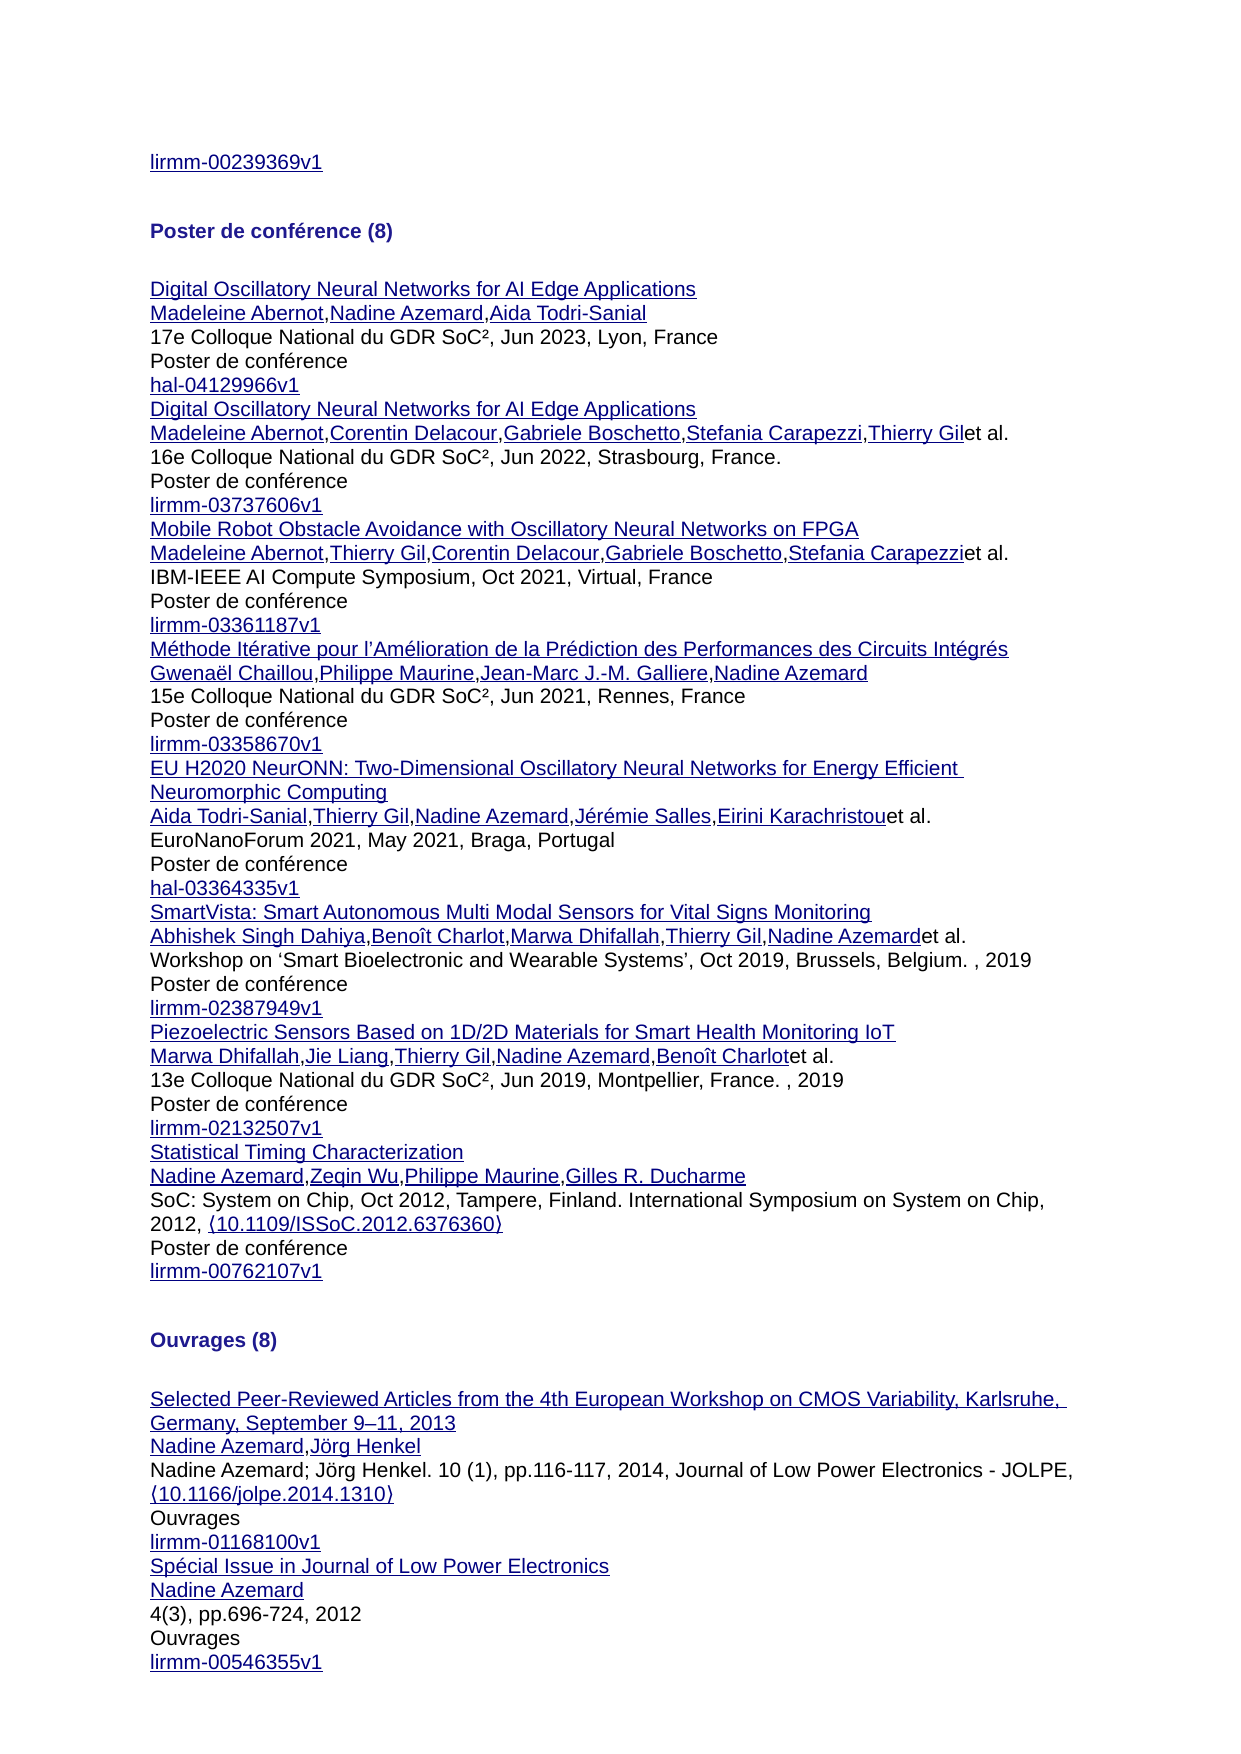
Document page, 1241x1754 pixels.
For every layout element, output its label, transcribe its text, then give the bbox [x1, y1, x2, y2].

table_cell Mobile Robot Obstacle Avoidance with Oscillatory Neural Networks on FPGA Madeleine Abernot,Thierry Gil,Corentin Delacour,Gabriele Boschetto,Stefania Carapezziet al. IBM-IEEE AI Compute Symposium, Oct 2021, Virtual, France Poster de conférence lirmm-03361187v1 [150, 517, 1090, 636]
table_header Selected Peer-Reviewed Articles from the 4th European Workshop on CMOS Variability, Karlsruhe, Germany, September 9–11, 2013 Nadine Azemard,Jörg Henkel Nadine Azemard; Jörg Henkel. 10 (1), pp.116-117, 2014, Journal of Low Power Electronics - JOLPE, ⟨10.1166/jolpe.2014.1310⟩ Ouvrages lirmm-01168100v1 [150, 1386, 1090, 1554]
subtitle Ouvrages (8) [150, 1328, 1090, 1352]
subtitle Poster de conférence (8) [150, 219, 1090, 243]
table_cell SmartVista: Smart Autonomous Multi Modal Sensors for Vital Signs Monitoring Abhishek Singh Dahiya,Benoît Charlot,Marwa Dhifallah,Thierry Gil,Nadine Azemardet al. Workshop on ‘Smart Bioelectronic and Wearable Systems’, Oct 2019, Brussels, Belgium. , 2019 Poster de conférence lirmm-02387949v1 [150, 900, 1090, 1020]
table_header Digital Oscillatory Neural Networks for AI Edge Applications Madeleine Abernot,Nadine Azemard,Aida Todri-Sanial 17e Colloque National du GDR SoC², Jun 2023, Lyon, France Poster de conférence hal-04129966v1 [150, 277, 1090, 397]
table_cell Spécial Issue in Journal of Low Power Electronics Nadine Azemard 4(3), pp.696-724, 2012 Ouvrages lirmm-00546355v1 [150, 1554, 1090, 1674]
table_cell Statistical Timing Characterization Nadine Azemard,Zeqin Wu,Philippe Maurine,Gilles R. Ducharme SoC: System on Chip, Oct 2012, Tampere, Finland. International Symposium on System on Chip, 2012, ⟨10.1109/ISSoC.2012.6376360⟩ Poster de conférence lirmm-00762107v1 [150, 1140, 1090, 1283]
table_cell lirmm-00239369v1 [150, 150, 1090, 174]
table_cell EU H2020 NeurONN: Two-Dimensional Oscillatory Neural Networks for Energy Efficient Neuromorphic Computing Aida Todri-Sanial,Thierry Gil,Nadine Azemard,Jérémie Salles,Eirini Karachristouet al. EuroNanoForum 2021, May 2021, Braga, Portugal Poster de conférence hal-03364335v1 [150, 756, 1090, 900]
table_cell Digital Oscillatory Neural Networks for AI Edge Applications Madeleine Abernot,Corentin Delacour,Gabriele Boschetto,Stefania Carapezzi,Thierry Gilet al. 16e Colloque National du GDR SoC², Jun 2022, Strasbourg, France. Poster de conférence lirmm-03737606v1 [150, 397, 1090, 517]
table_cell Piezoelectric Sensors Based on 1D/2D Materials for Smart Health Monitoring IoT Marwa Dhifallah,Jie Liang,Thierry Gil,Nadine Azemard,Benoît Charlotet al. 13e Colloque National du GDR SoC², Jun 2019, Montpellier, France. , 2019 Poster de conférence lirmm-02132507v1 [150, 1020, 1090, 1139]
table_cell Méthode Itérative pour l’Amélioration de la Prédiction des Performances des Circuits Intégrés Gwenaël Chaillou,Philippe Maurine,Jean-Marc J.-M. Galliere,Nadine Azemard 15e Colloque National du GDR SoC², Jun 2021, Rennes, France Poster de conférence lirmm-03358670v1 [150, 636, 1090, 756]
